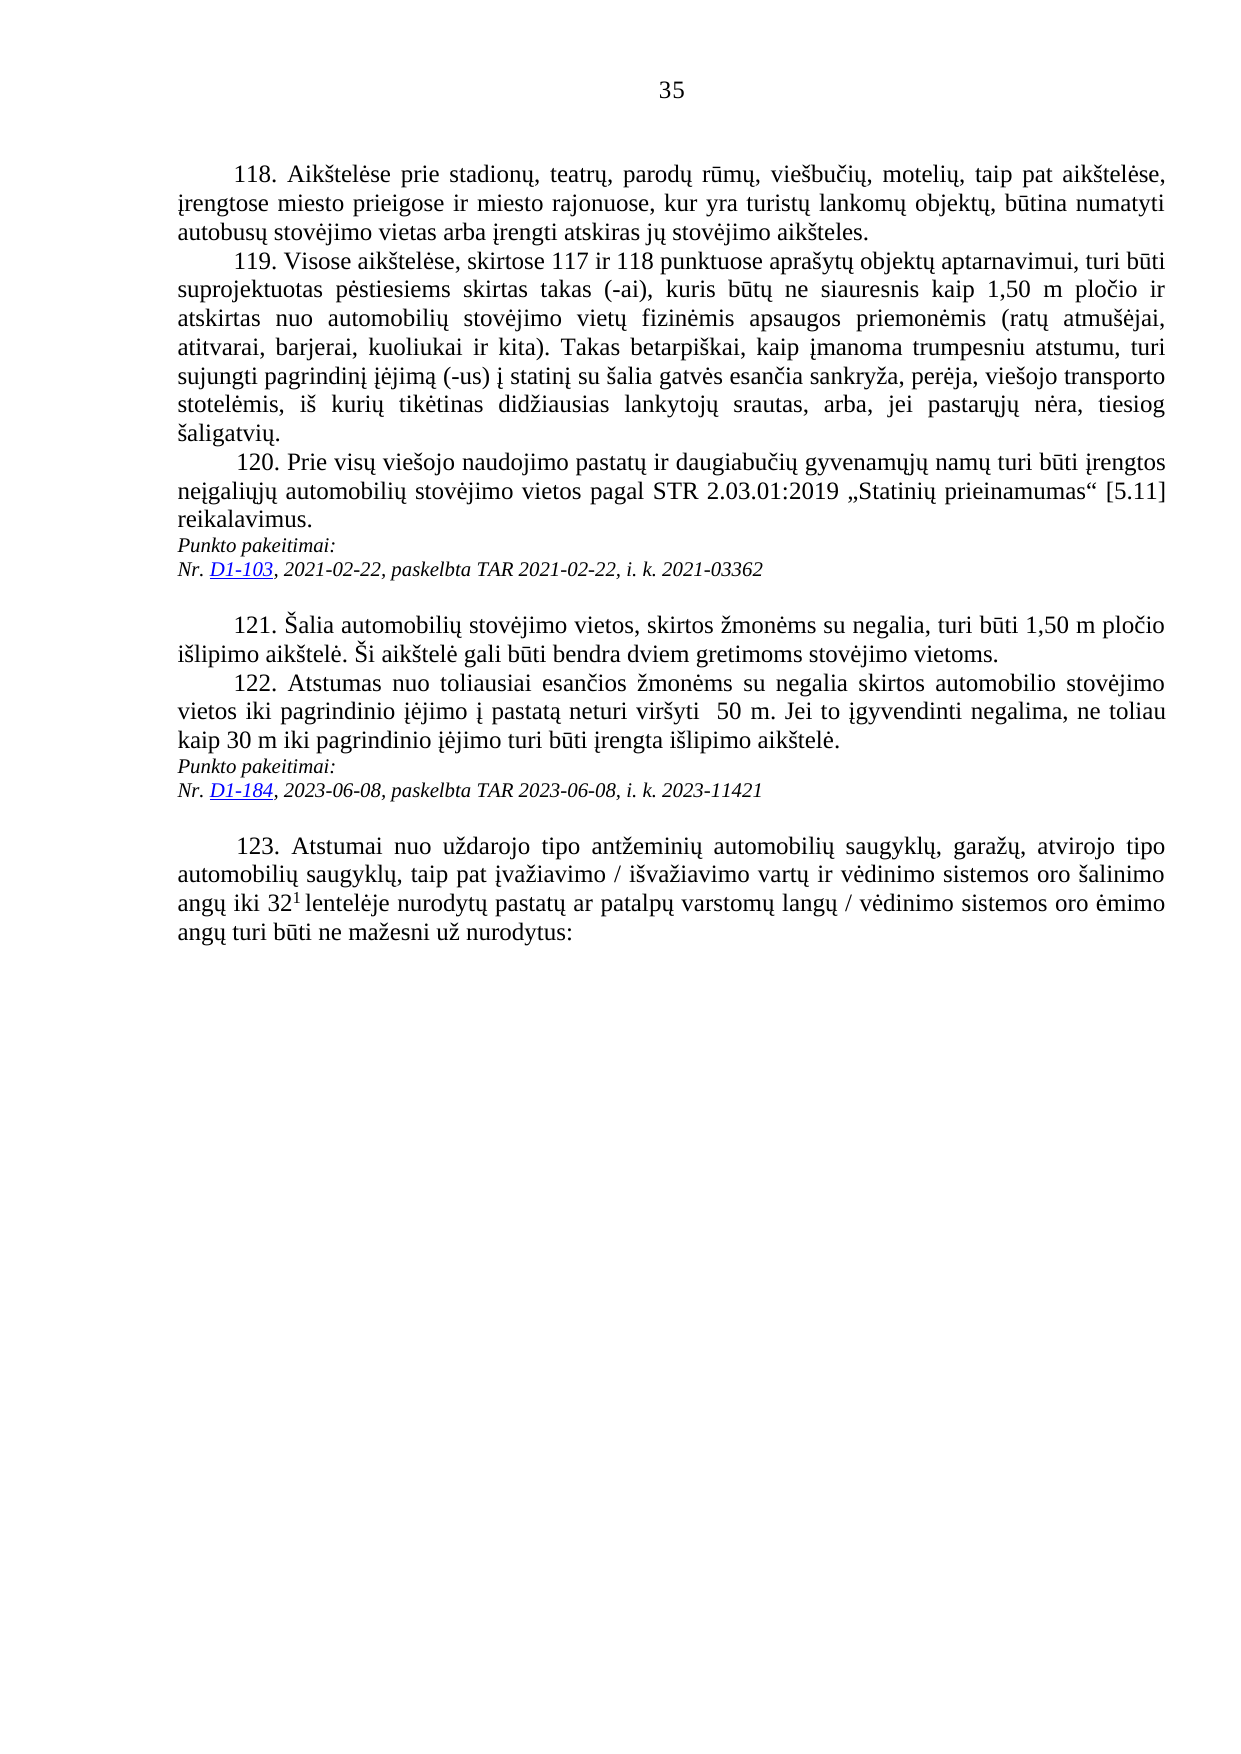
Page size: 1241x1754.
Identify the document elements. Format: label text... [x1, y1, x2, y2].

text Punkto pakeitimai: [177, 533, 1166, 557]
text 123. Atstumai nuo uždarojo tipo antžeminių automobilių saugyklų, garažų, atvirojo tipo automobilių saugyklų, taip pat įvažiavimo / išvažiavimo vartų ir vėdinimo sistemos oro šalinimo angų iki 321 lentelėje nurodytų pastatų ar patalpų varstomų langų / vėdinimo sistemos oro ėmimo angų turi būti ne mažesni už nurodytus: [177, 831, 1166, 946]
text 120. Prie visų viešojo naudojimo pastatų ir daugiabučių gyvenamųjų namų turi būti įrengtos neįgaliųjų automobilių stovėjimo vietos pagal STR 2.03.01:2019 „Statinių prieinamumas“ [5.11] reikalavimus. [177, 447, 1166, 533]
text 122. Atstumas nuo toliausiai esančios žmonėms su negalia skirtos automobilio stovėjimo vietos iki pagrindinio įėjimo į pastatą neturi viršyti 50 m. Jei to įgyvendinti negalima, ne toliau kaip 30 m iki pagrindinio įėjimo turi būti įrengta išlipimo aikštelė. [177, 668, 1166, 754]
text Nr. D1-184, 2023-06-08, paskelbta TAR 2023-06-08, i. k. 2023-11421 [177, 778, 1166, 802]
text Nr. D1-103, 2021-02-22, paskelbta TAR 2021-02-22, i. k. 2021-03362 [177, 557, 1166, 581]
text 121. Šalia automobilių stovėjimo vietos, skirtos žmonėms su negalia, turi būti 1,50 m pločio išlipimo aikštelė. Ši aikštelė gali būti bendra dviem gretimoms stovėjimo vietoms. [177, 610, 1166, 668]
text Punkto pakeitimai: [177, 754, 1166, 778]
text 119. Visose aikštelėse, skirtose 117 ir 118 punktuose aprašytų objektų aptarnavimui, turi būti suprojektuotas pėstiesiems skirtas takas (-ai), kuris būtų ne siauresnis kaip 1,50 m pločio ir atskirtas nuo automobilių stovėjimo vietų fizinėmis apsaugos priemonėmis (ratų atmušėjai, atitvarai, barjerai, kuoliukai ir kita). Takas betarpiškai, kaip įmanoma trumpesniu atstumu, turi sujungti pagrindinį įėjimą (-us) į statinį su šalia gatvės esančia sankryža, perėja, viešojo transporto stotelėmis, iš kurių tikėtinas didžiausias lankytojų srautas, arba, jei pastarųjų nėra, tiesiog šaligatvių. [177, 246, 1166, 447]
text 118. Aikštelėse prie stadionų, teatrų, parodų rūmų, viešbučių, motelių, taip pat aikštelėse, įrengtose miesto prieigose ir miesto rajonuose, kur yra turistų lankomų objektų, būtina numatyti autobusų stovėjimo vietas arba įrengti atskiras jų stovėjimo aikšteles. [177, 159, 1166, 246]
